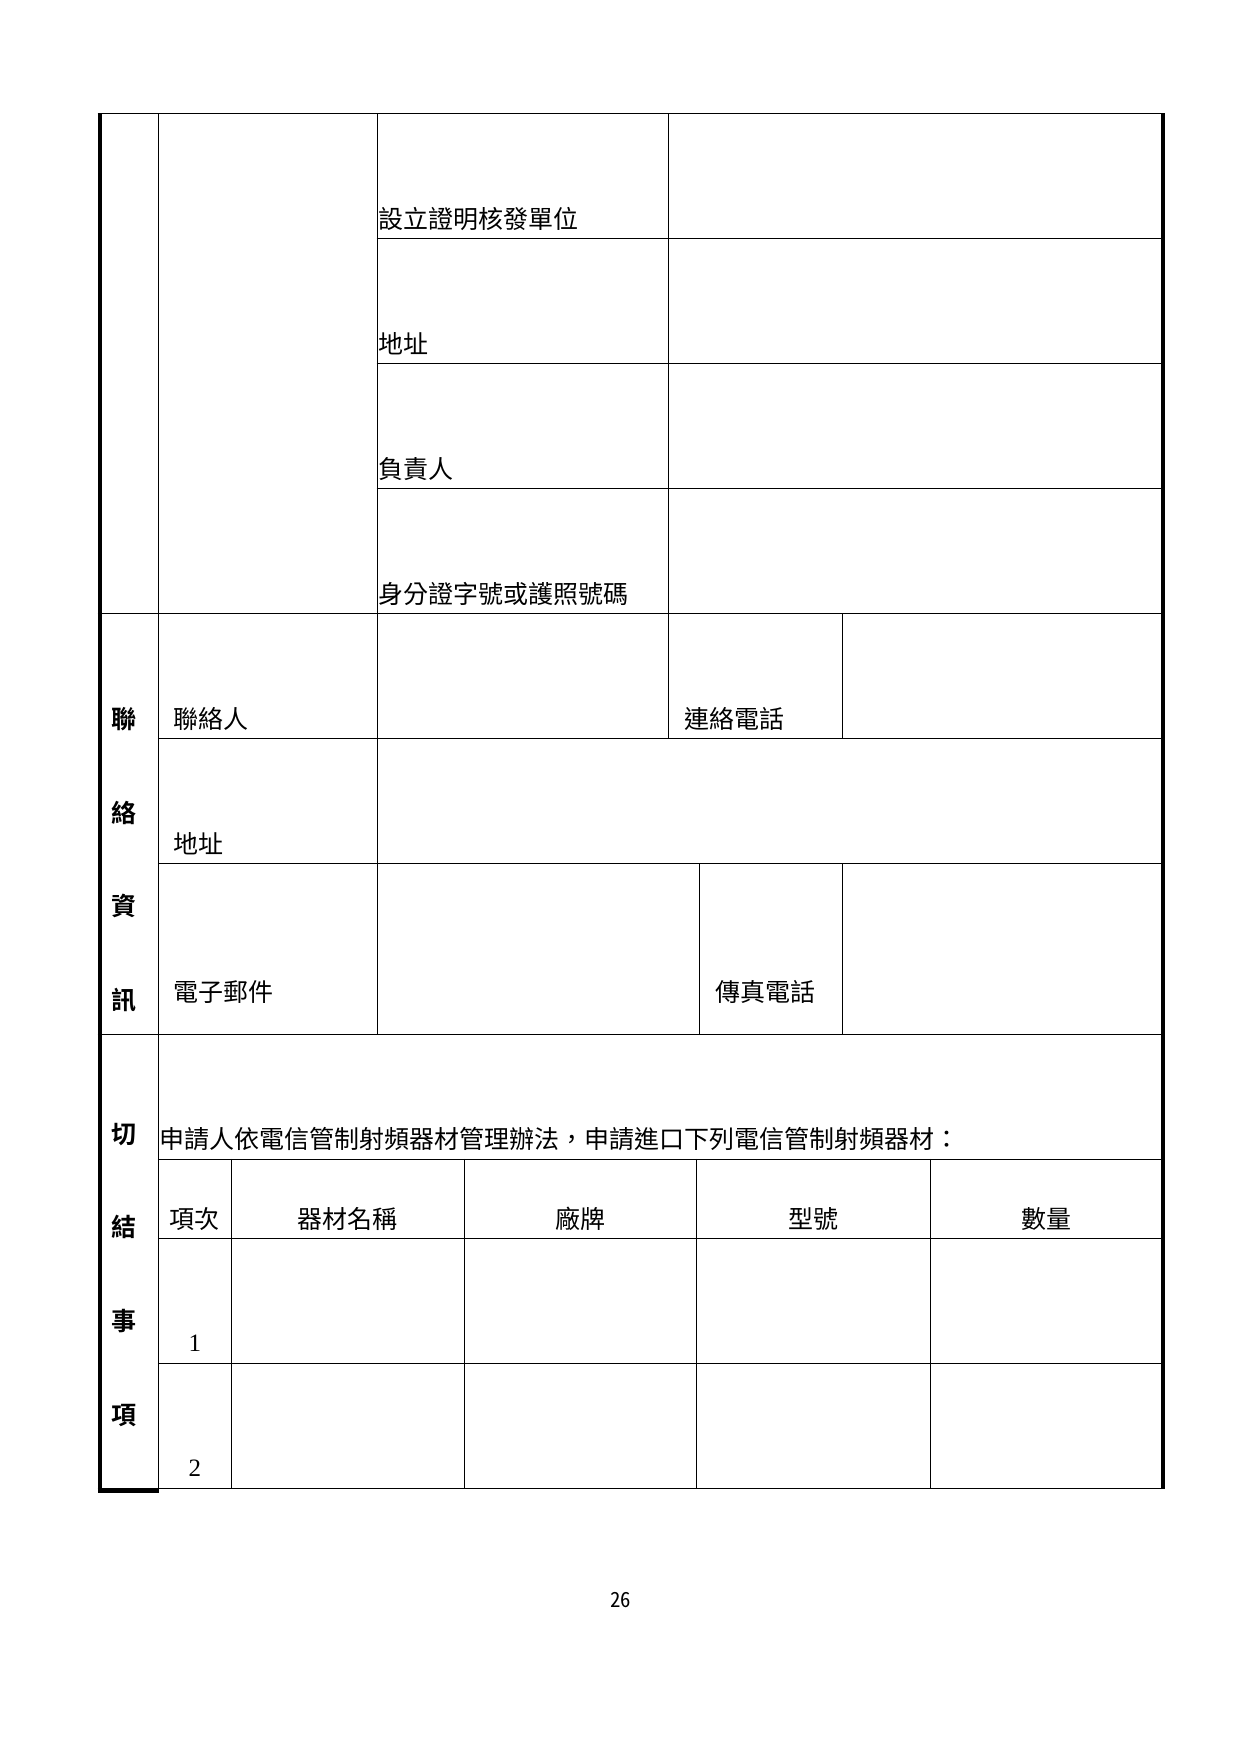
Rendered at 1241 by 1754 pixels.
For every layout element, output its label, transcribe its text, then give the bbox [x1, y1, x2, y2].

table_cell [931, 1364, 1161, 1488]
table_cell 聯絡人 [159, 614, 377, 738]
table_cell [931, 1239, 1161, 1363]
table_cell 傳真電話 [700, 864, 842, 1034]
table_cell [378, 614, 668, 738]
table_cell [465, 1364, 696, 1488]
table_cell 聯絡資訊 [102, 614, 158, 1034]
table_cell [465, 1239, 696, 1363]
table_cell [669, 114, 1161, 238]
table_cell 1 [159, 1239, 231, 1363]
table_cell [102, 114, 158, 613]
table_cell [669, 489, 1161, 613]
table_cell 2 [159, 1364, 231, 1488]
table_cell 廠牌 [465, 1160, 696, 1238]
table_cell 數量 [931, 1160, 1161, 1238]
table_cell [669, 239, 1161, 363]
table_cell [232, 1364, 464, 1488]
table_cell 項次 [159, 1160, 231, 1238]
table_cell 身分證字號或護照號碼 [378, 489, 668, 613]
table_cell [843, 614, 1161, 738]
table_cell [378, 864, 699, 1034]
table_cell [232, 1239, 464, 1363]
table_cell 地址 [378, 239, 668, 363]
table_cell 設立證明核發單位 [378, 114, 668, 238]
table_cell [159, 114, 377, 613]
table_cell 負責人 [378, 364, 668, 488]
table_cell [697, 1239, 930, 1363]
table_cell [843, 864, 1161, 1034]
table_cell 電子郵件 [159, 864, 377, 1034]
table_cell 型號 [697, 1160, 930, 1238]
table_cell 申請人依電信管制射頻器材管理辦法，申請進口下列電信管制射頻器材： [159, 1035, 1161, 1159]
table_cell [669, 364, 1161, 488]
table_cell 連絡電話 [669, 614, 842, 738]
table_cell [697, 1364, 930, 1488]
table_cell 切結事項 [102, 1035, 158, 1488]
table_cell 地址 [159, 739, 377, 863]
table_cell 器材名稱 [232, 1160, 464, 1238]
table_cell [378, 739, 1161, 863]
